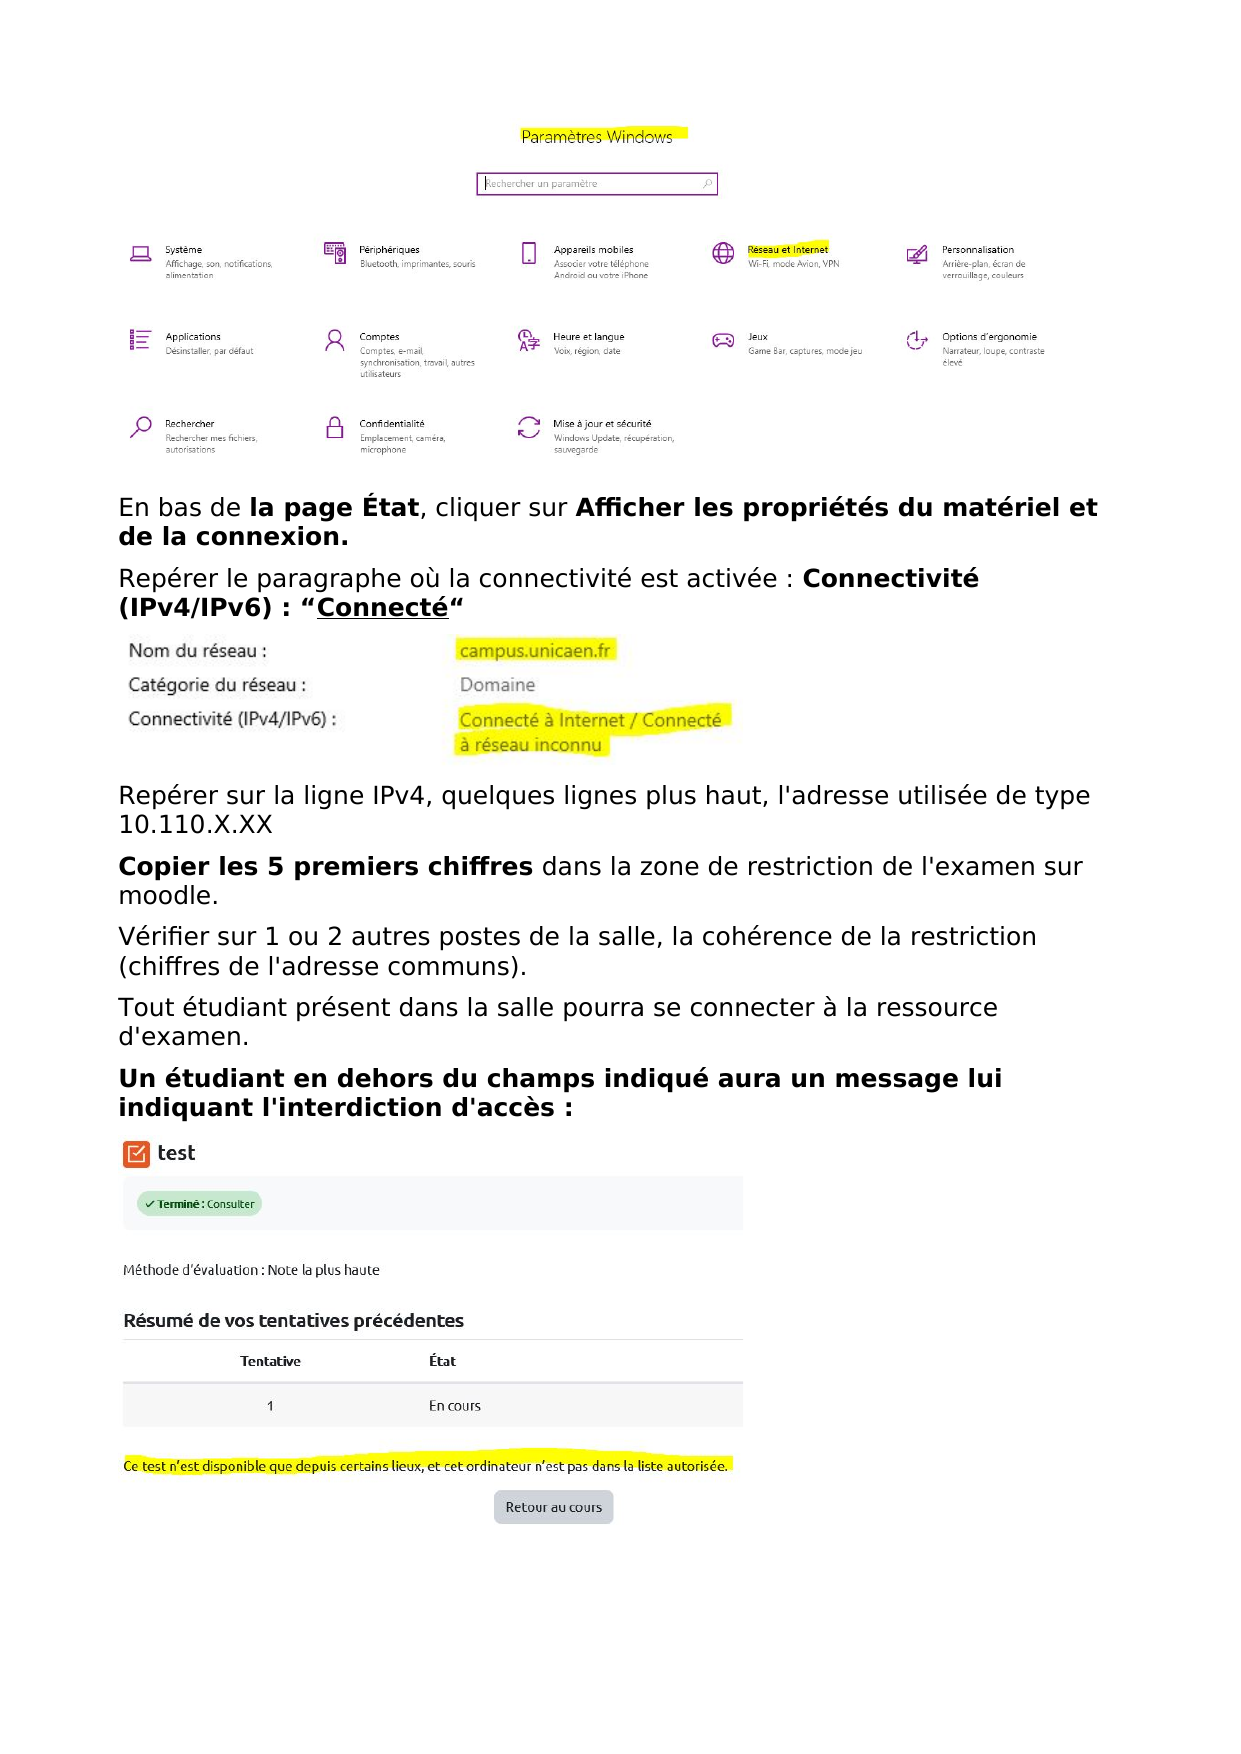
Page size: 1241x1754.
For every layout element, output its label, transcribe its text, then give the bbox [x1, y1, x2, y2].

text Repérer le paragraphe où la connectivité est activée : Connectivité (IPv4/IPv6) : “Connecté“ [118, 564, 1122, 622]
picture [118, 634, 744, 769]
text Repérer sur la ligne IPv4, quelques lignes plus haut, l'adresse utilisée de type 10.110.X.XX [118, 781, 1122, 839]
picture [118, 1135, 744, 1544]
picture [118, 118, 1056, 481]
text Copier les 5 premiers chiffres dans la zone de restriction de l'examen sur moodle. [118, 852, 1122, 910]
text En bas de la page État, cliquer sur Afficher les propriétés du matériel et de la connexion. [118, 493, 1122, 551]
text Vérifier sur 1 ou 2 autres postes de la salle, la cohérence de la restriction (chiffres de l'adresse communs). [118, 922, 1122, 981]
text Tout étudiant présent dans la salle pourra se connecter à la ressource d'examen. [118, 993, 1122, 1052]
text Un étudiant en dehors du champs indiqué aura un message lui indiquant l'interdiction d'accès : [118, 1064, 1122, 1122]
